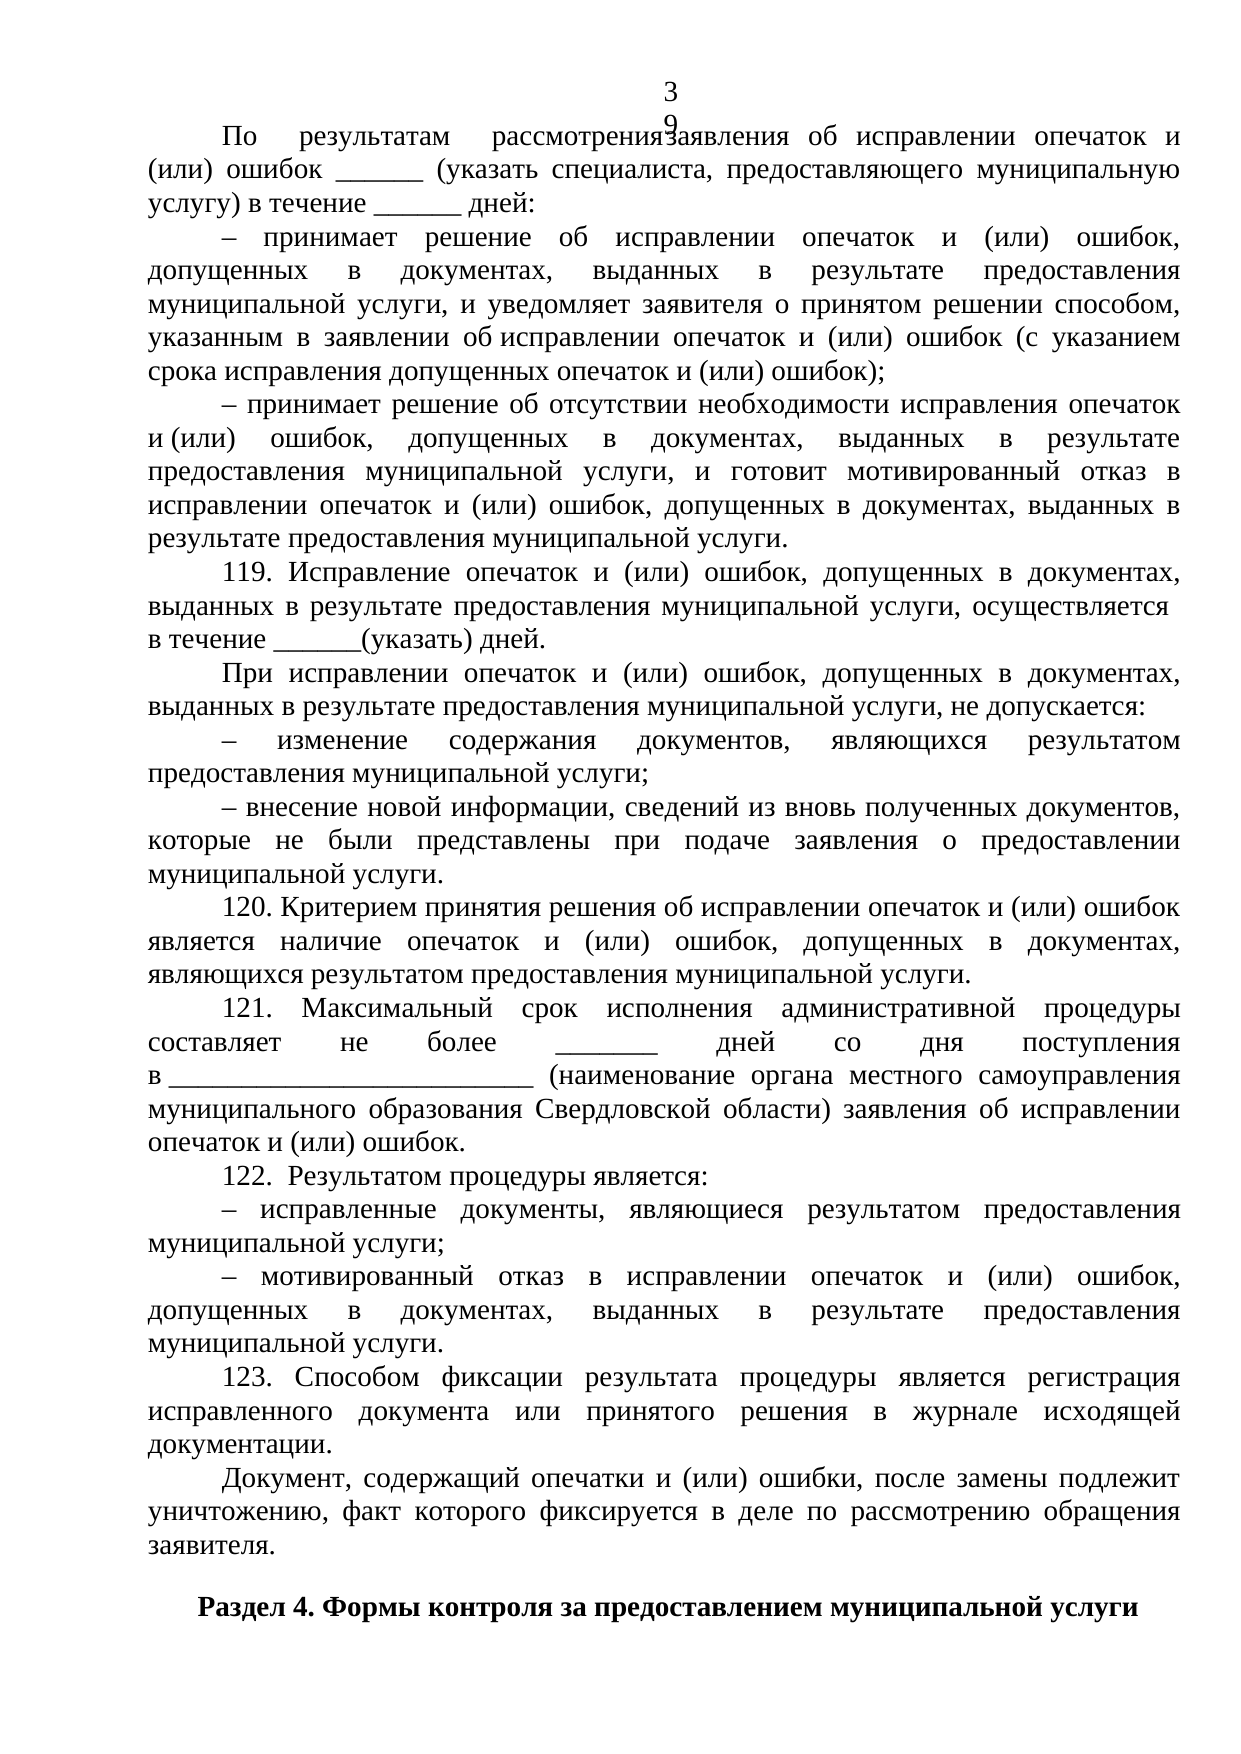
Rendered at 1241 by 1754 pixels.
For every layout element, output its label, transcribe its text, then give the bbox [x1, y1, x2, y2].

text – мотивированный отказ в исправлении опечаток и (или) ошибок, допущенных в документах, выданных в результате предоставления муниципальной услуги. [148, 1258, 1181, 1359]
text 119. Исправление опечаток и (или) ошибок, допущенных в документах, выданных в результате предоставления муниципальной услуги, осуществляется в течение ______(указать) дней. [148, 554, 1181, 655]
text 120. Критерием принятия решения об исправлении опечаток и (или) ошибок является наличие опечаток и (или) ошибок, допущенных в документах, являющихся результатом предоставления муниципальной услуги. [148, 889, 1181, 990]
text – принимает решение об исправлении опечаток и (или) ошибок, допущенных в документах, выданных в результате предоставления муниципальной услуги, и уведомляет заявителя о принятом решении способом, указанным в заявлении об исправлении опечаток и (или) ошибок (с указанием срока исправления допущенных опечаток и (или) ошибок); [148, 219, 1181, 386]
text 122. Результатом процедуры является: [148, 1158, 1181, 1191]
text Раздел 4. Формы контроля за предоставлением муниципальной услуги [148, 1589, 1181, 1623]
text – принимает решение об отсутствии необходимости исправления опечаток и (или) ошибок, допущенных в документах, выданных в результате предоставления муниципальной услуги, и готовит мотивированный отказ в исправлении опечаток и (или) ошибок, допущенных в документах, выданных в результате предоставления муниципальной услуги. [148, 386, 1181, 554]
text 121. Максимальный срок исполнения административной процедуры составляет не более _______ дней со дня поступления в _________________________ (наименование органа местного самоуправления муниципального образования Свердловской области) заявления об исправлении опечаток и (или) ошибок. [148, 990, 1181, 1158]
text При исправлении опечаток и (или) ошибок, допущенных в документах, выданных в результате предоставления муниципальной услуги, не допускается: [148, 655, 1181, 722]
text – исправленные документы, являющиеся результатом предоставления муниципальной услуги; [148, 1191, 1181, 1258]
text – изменение содержания документов, являющихся результатом предоставления муниципальной услуги; [148, 722, 1181, 789]
text 123. Способом фиксации результата процедуры является регистрация исправленного документа или принятого решения в журнале исходящей документации. [148, 1359, 1181, 1460]
text – внесение новой информации, сведений из вновь полученных документов, которые не были представлены при подаче заявления о предоставлении муниципальной услуги. [148, 789, 1181, 889]
text Документ, содержащий опечатки и (или) ошибки, после замены подлежит уничтожению, факт которого фиксируется в деле по рассмотрению обращения заявителя. [148, 1460, 1181, 1560]
text По результатам рассмотрения заявления об исправлении опечаток и (или) ошибок ______ (указать специалиста, предоставляющего муниципальную услугу) в течение ______ дней: [148, 118, 1181, 219]
